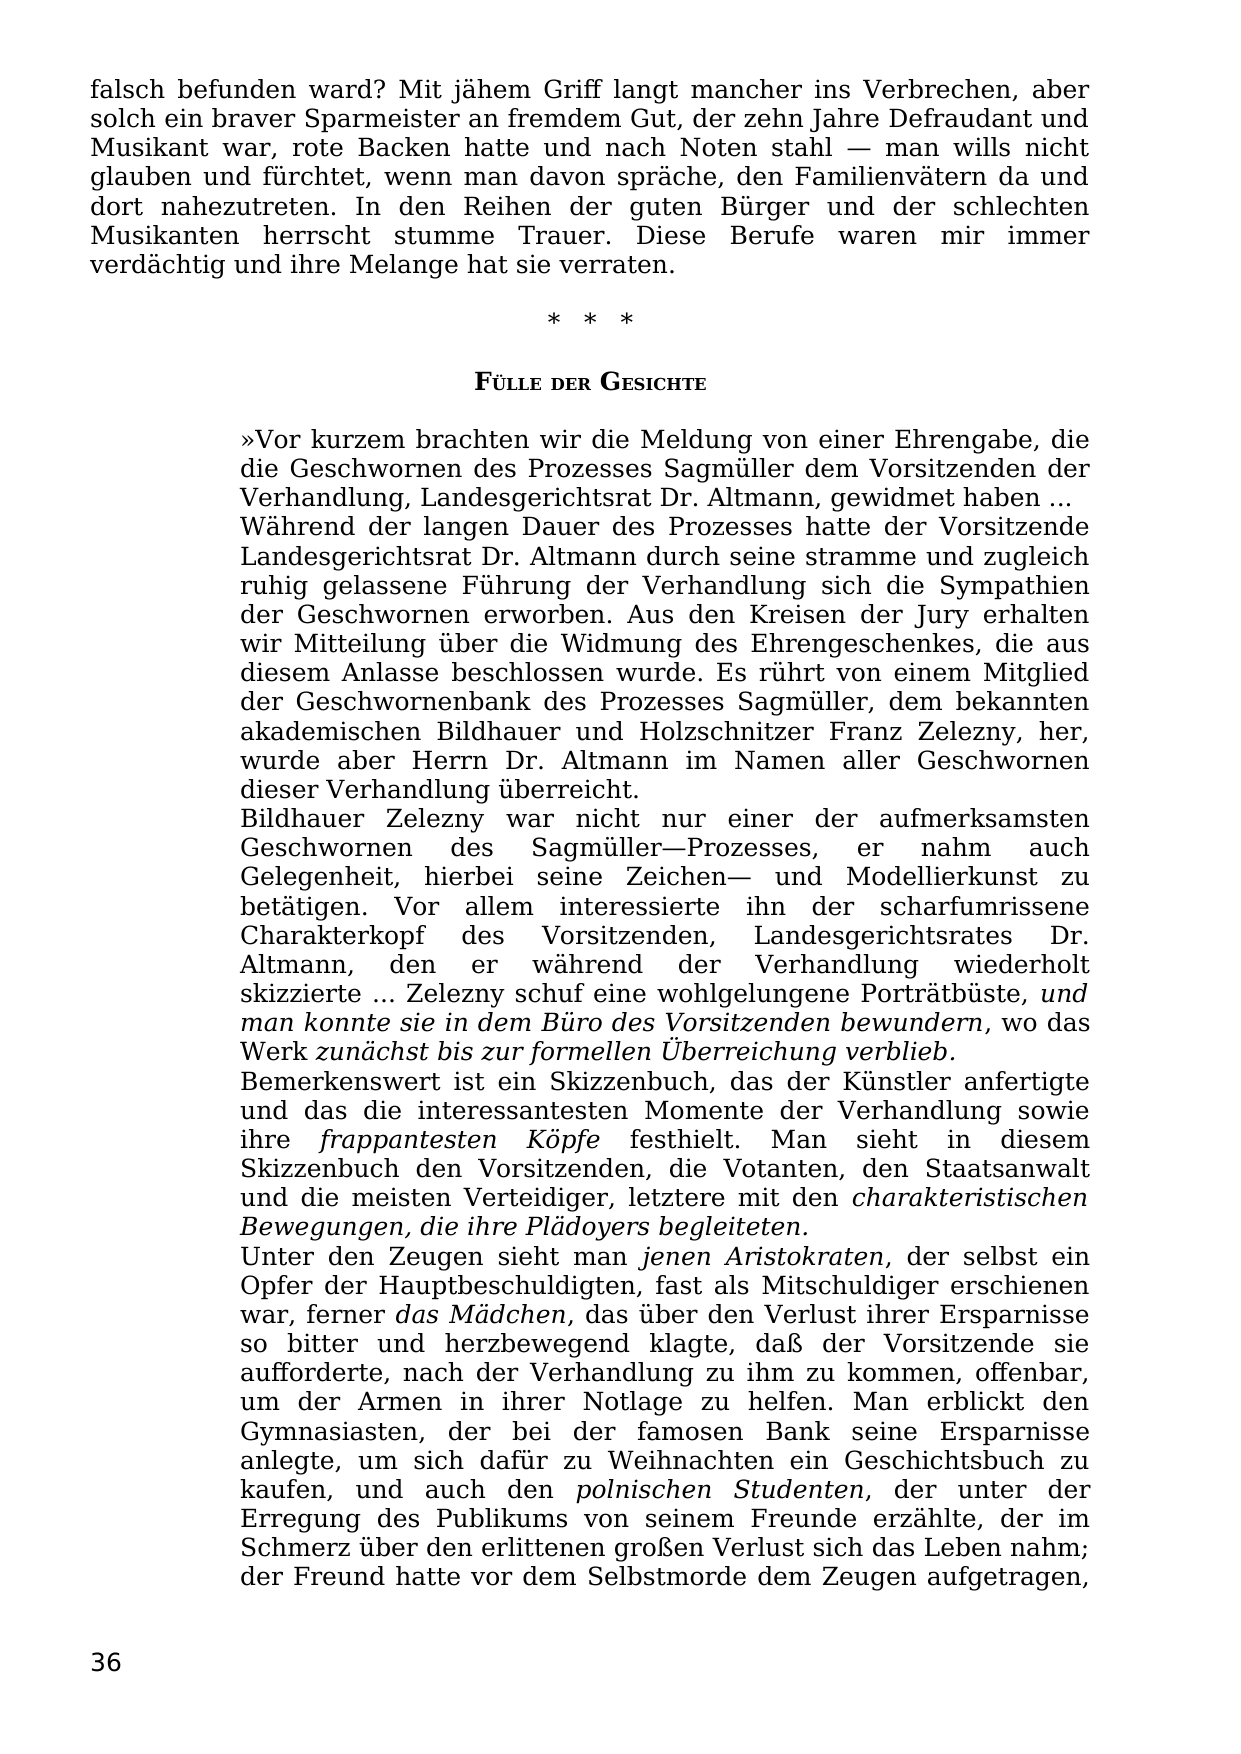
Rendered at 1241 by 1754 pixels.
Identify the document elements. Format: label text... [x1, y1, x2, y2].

text Bildhauer Zelezny war nicht nur einer der aufmerksamsten Geschwornen des Sagmüller—Prozesses, er nahm auch Gelegenheit, hierbei seine Zeichen— und Modellierkunst zu betätigen. Vor allem interessierte ihn der scharfumrissene Charakterkopf des Vorsitzenden, Landesgerichtsrates Dr. Altmann, den er während der Verhandlung wiederholt skizzierte ... Zelezny schuf eine wohlgelungene Porträtbüste, und man konnte sie in dem Büro des Vorsitzenden bewundern, wo das Werk zunächst bis zur formellen Überreichung verblieb. [240, 804, 1091, 1067]
text falsch befunden ward? Mit jähem Griff langt mancher ins Verbrechen, aber solch ein braver Sparmeister an fremdem Gut, der zehn Jahre Defraudant und Musikant war, rote Backen hatte und nach Noten stahl — man wills nicht glauben und fürchtet, wenn man davon spräche, den Familienvätern da und dort nahezutreten. In den Reihen der guten Bürger und der schlechten Musikanten herrscht stumme Trauer. Diese Berufe waren mir immer verdächtig und ihre Melange hat sie verraten. [90, 75, 1091, 279]
text Während der langen Dauer des Prozesses hatte der Vorsitzende Landesgerichtsrat Dr. Altmann durch seine stramme und zugleich ruhig gelassene Führung der Verhandlung sich die Sympathien der Geschwornen erworben. Aus den Kreisen der Jury erhalten wir Mitteilung über die Widmung des Ehrengeschenkes, die aus diesem Anlasse beschlossen wurde. Es rührt von einem Mitglied der Geschwornenbank des Prozesses Sagmüller, dem bekannten akademischen Bildhauer und Holzschnitzer Franz Zelezny, her, wurde aber Herrn Dr. Altmann im Namen aller Geschwornen dieser Verhandlung überreicht. [240, 512, 1091, 804]
text Fülle der Gesichte [90, 337, 1091, 396]
text »Vor kurzem brachten wir die Meldung von einer Ehrengabe, die die Geschwornen des Prozesses Sagmüller dem Vorsitzenden der Verhandlung, Landesgerichtsrat Dr. Altmann, gewidmet haben ... [240, 425, 1091, 512]
text Unter den Zeugen sieht man jenen Aristokraten, der selbst ein Opfer der Hauptbeschuldigten, fast als Mitschuldiger erschienen war, ferner das Mädchen, das über den Verlust ihrer Ersparnisse so bitter und herzbewegend klagte, daß der Vorsitzende sie aufforderte, nach der Verhandlung zu ihm zu kommen, offenbar, um der Armen in ihrer Notlage zu helfen. Man erblickt den Gymnasiasten, der bei der famosen Bank seine Ersparnisse anlegte, um sich dafür zu Weihnachten ein Geschichtsbuch zu kaufen, und auch den polnischen Studenten, der unter der Erregung des Publikums von seinem Freunde erzählte, der im Schmerz über den erlittenen großen Verlust sich das Leben nahm; der Freund hatte vor dem Selbstmorde dem Zeugen aufgetragen, [240, 1242, 1091, 1592]
text Bemerkenswert ist ein Skizzenbuch, das der Künstler anfertigte und das die interessantesten Momente der Verhandlung sowie ihre frappantesten Köpfe festhielt. Man sieht in diesem Skizzenbuch den Vorsitzenden, die Votanten, den Staatsanwalt und die meisten Verteidiger, letztere mit den charakteristischen Bewegungen, die ihre Plädoyers begleiteten. [240, 1067, 1091, 1242]
text * * * [90, 308, 1091, 337]
